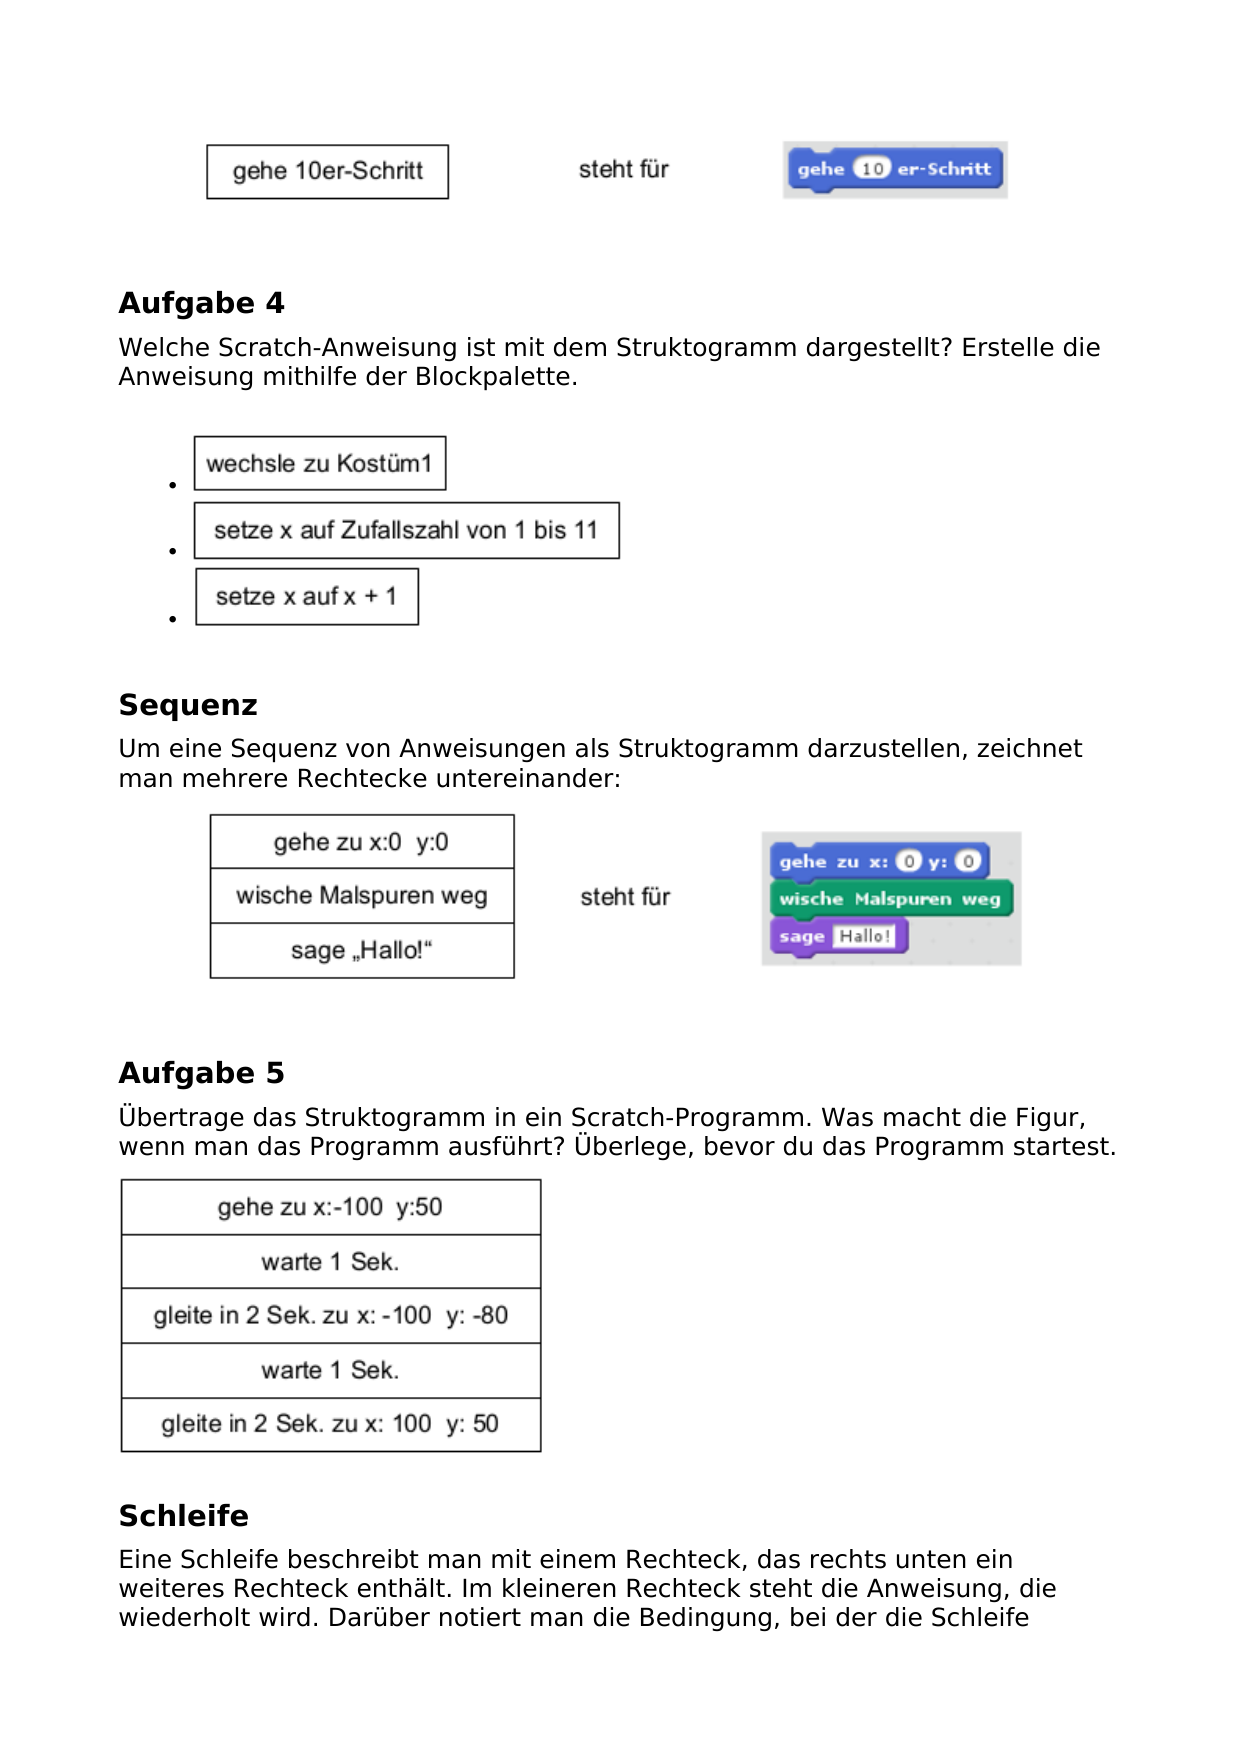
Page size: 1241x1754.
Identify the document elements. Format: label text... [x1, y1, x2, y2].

text Um eine Sequenz von Anweisungen als Struktogramm darzustellen, zeichnet man mehrere Rechtecke untereinander: [118, 735, 1122, 793]
text Welche Scratch-Anweisung ist mit dem Struktogramm dargestellt? Erstelle die Anweisung mithilfe der Blockpalette. [118, 333, 1122, 391]
subtitle Aufgabe 4 [118, 286, 1122, 320]
subtitle Aufgabe 5 [118, 1057, 1122, 1091]
picture [196, 805, 1044, 990]
picture [192, 565, 421, 629]
text Übertrage das Struktogramm in ein Scratch-Programm. Was macht die Figur, wenn man das Programm ausführt? Überlege, bevor du das Programm startest. [118, 1103, 1122, 1161]
picture [192, 433, 450, 494]
text Eine Schleife beschreibt man mit einem Rechteck, das rechts unten ein weiteres Rechteck enthält. Im kleineren Rechteck steht die Anweisung, die wiederholt wird. Darüber notiert man die Bedingung, bei der die Schleife [118, 1545, 1122, 1633]
picture [192, 118, 1049, 220]
picture [192, 499, 625, 561]
picture [118, 1173, 556, 1462]
subtitle Schleife [118, 1499, 1122, 1533]
subtitle Sequenz [118, 688, 1122, 722]
